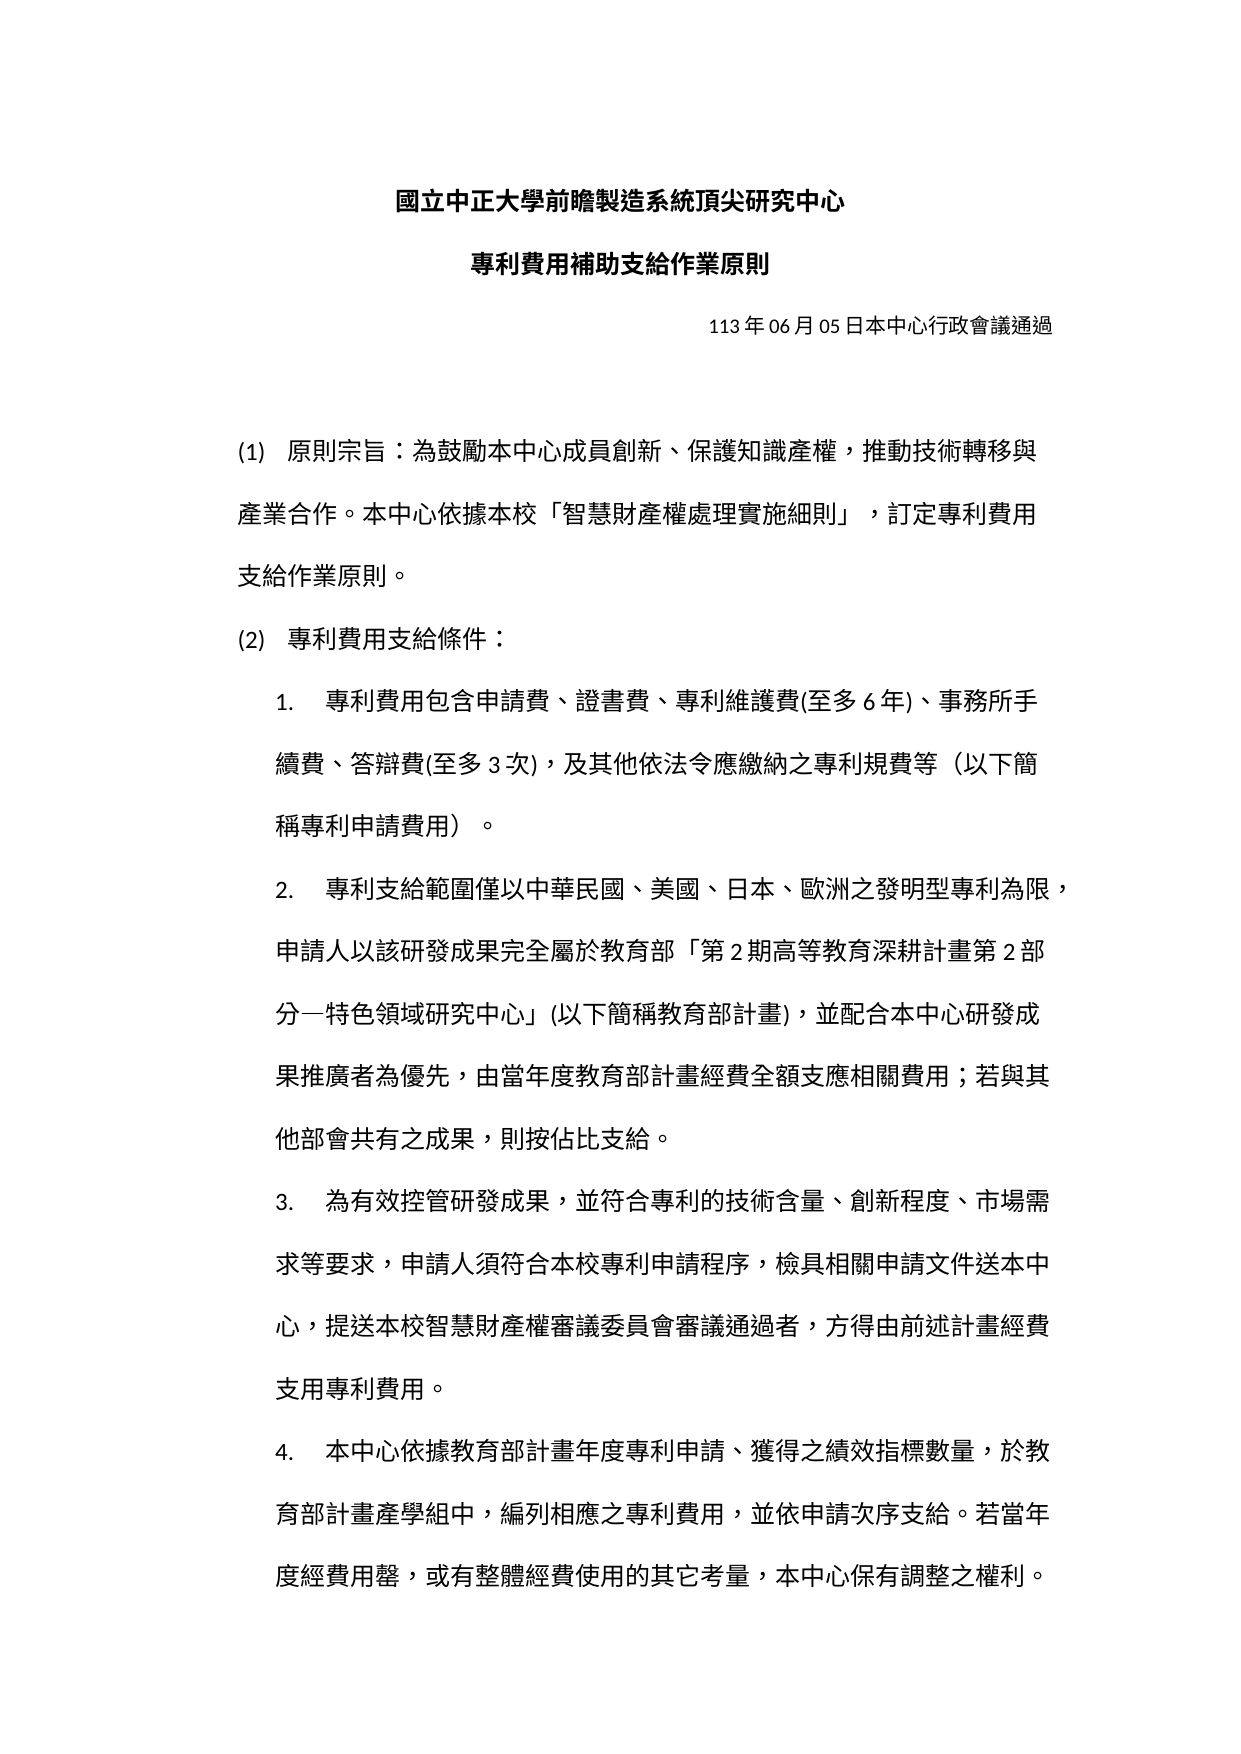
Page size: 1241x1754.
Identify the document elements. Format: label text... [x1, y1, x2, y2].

list 專利費用包含申請費、證書費、專利維護費(至多6年)、事務所手續費、答辯費(至多3次)，及其他依法令應繳納之專利規費等（以下簡稱專利申請費用）。 [275, 658, 1053, 846]
text 國立中正大學前瞻製造系統頂尖研究中心 [187, 158, 1053, 221]
list 專利費用支給條件： [237, 596, 1053, 658]
list 專利支給範圍僅以中華民國、美國、日本、歐洲之發明型專利為限，申請人以該研發成果完全屬於教育部「第2期高等教育深耕計畫第2部分—特色領域研究中心」(以下簡稱教育部計畫)，並配合本中心研發成果推廣者為優先，由當年度教育部計畫經費全額支應相關費用；若與其他部會共有之成果，則按佔比支給。 [275, 846, 1053, 1158]
list 為有效控管研發成果，並符合專利的技術含量、創新程度、市場需求等要求，申請人須符合本校專利申請程序，檢具相關申請文件送本中心，提送本校智慧財產權審議委員會審議通過者，方得由前述計畫經費支用專利費用。 [275, 1158, 1053, 1408]
list 原則宗旨：為鼓勵本中心成員創新、保護知識產權，推動技術轉移與產業合作。本中心依據本校「智慧財產權處理實施細則」，訂定專利費用支給作業原則。 [237, 408, 1053, 596]
text 專利費用補助支給作業原則 [187, 221, 1053, 283]
text 113年06月05日本中心行政會議通過 [187, 283, 1053, 346]
list 本中心依據教育部計畫年度專利申請、獲得之績效指標數量，於教育部計畫產學組中，編列相應之專利費用，並依申請次序支給。若當年度經費用罄，或有整體經費使用的其它考量，本中心保有調整之權利。 [275, 1408, 1053, 1596]
